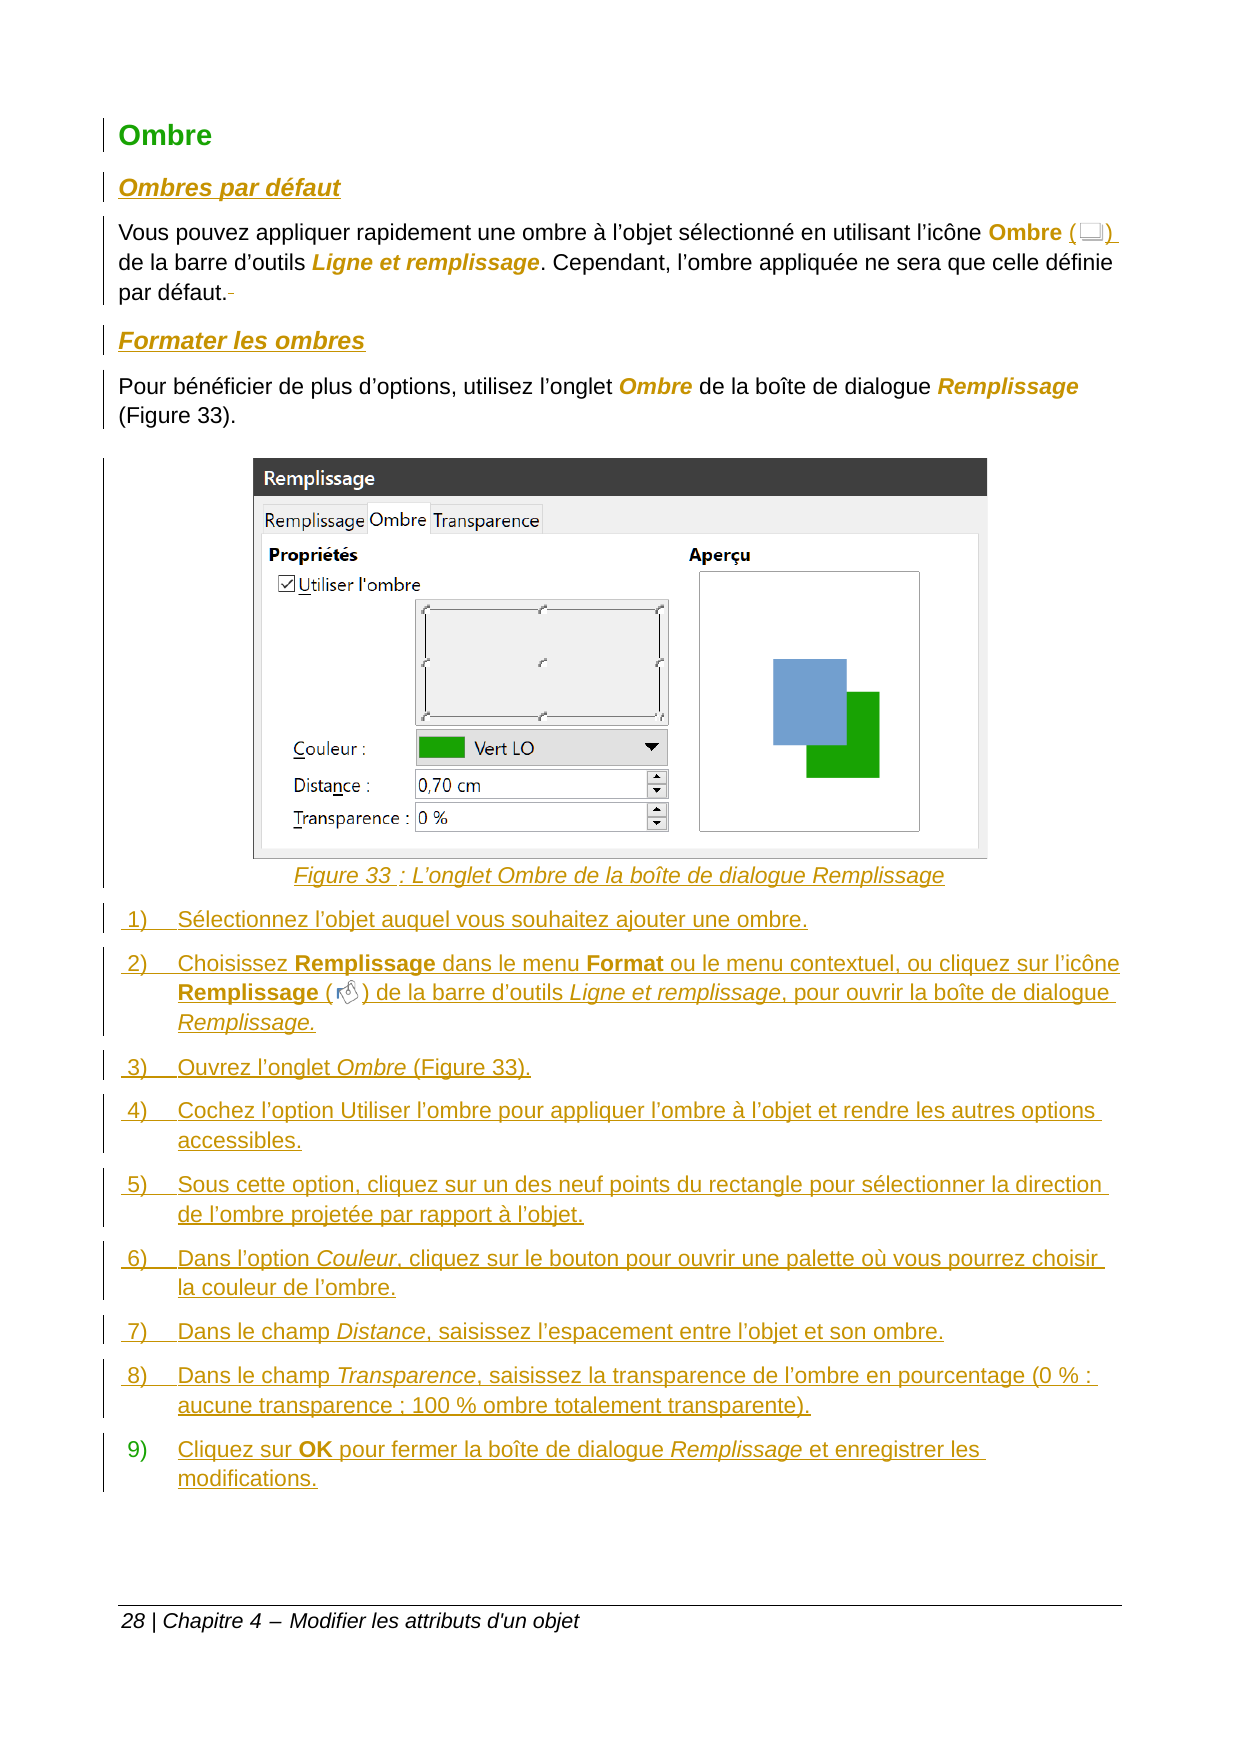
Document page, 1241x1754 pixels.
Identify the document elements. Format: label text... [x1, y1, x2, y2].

picture [253, 458, 988, 859]
list Choisissez Remplissage dans le menu Format ou le menu contextuel, ou cliquez sur l’icône Remplissage () de la barre d’outils Ligne et remplissage, pour ouvrir la boîte de dialogue Remplissage. [148, 947, 1122, 1036]
list Dans le champ Distance, saisissez l’espacement entre l’objet et son ombre. [148, 1315, 1122, 1344]
list Dans le champ Transparence, saisissez la transparence de l’ombre en pourcentage (0 % : aucune transparence ; 100 % ombre totalement transparente). [148, 1359, 1122, 1418]
text Vous pouvez appliquer rapidement une ombre à l’objet sélectionné en utilisant l’icône Ombre () de la barre d’outils Ligne et remplissage. Cependant, l’ombre appliquée ne sera que celle définie par défaut. [118, 216, 1122, 305]
list Cliquez sur OK pour fermer la boîte de dialogue Remplissage et enregistrer les modifications. [148, 1433, 1122, 1492]
list Ouvrez l’onglet Ombre (Figure 33). [148, 1050, 1122, 1080]
subtitle Ombre [118, 118, 1122, 152]
subtitle Ombres par défaut [118, 172, 1122, 202]
text Figure 33 : L’onglet Ombre de la boîte de dialogue Remplissage [118, 859, 1122, 888]
list Sous cette option, cliquez sur un des neuf points du rectangle pour sélectionner la direction de l’ombre projetée par rapport à l’objet. [148, 1168, 1122, 1227]
list Sélectionnez l’objet auquel vous souhaitez ajouter une ombre. [148, 903, 1122, 933]
subtitle Formater les ombres [118, 325, 1122, 355]
text Pour bénéficier de plus d’options, utilisez l’onglet Ombre de la boîte de dialogue Remplissage (Figure 33). [118, 370, 1122, 429]
list Cochez l’option Utiliser l’ombre pour appliquer l’ombre à l’objet et rendre les autres options accessibles. [148, 1094, 1122, 1153]
list Dans l’option Couleur, cliquez sur le bouton pour ouvrir une palette où vous pourrez choisir la couleur de l’ombre. [148, 1241, 1122, 1300]
